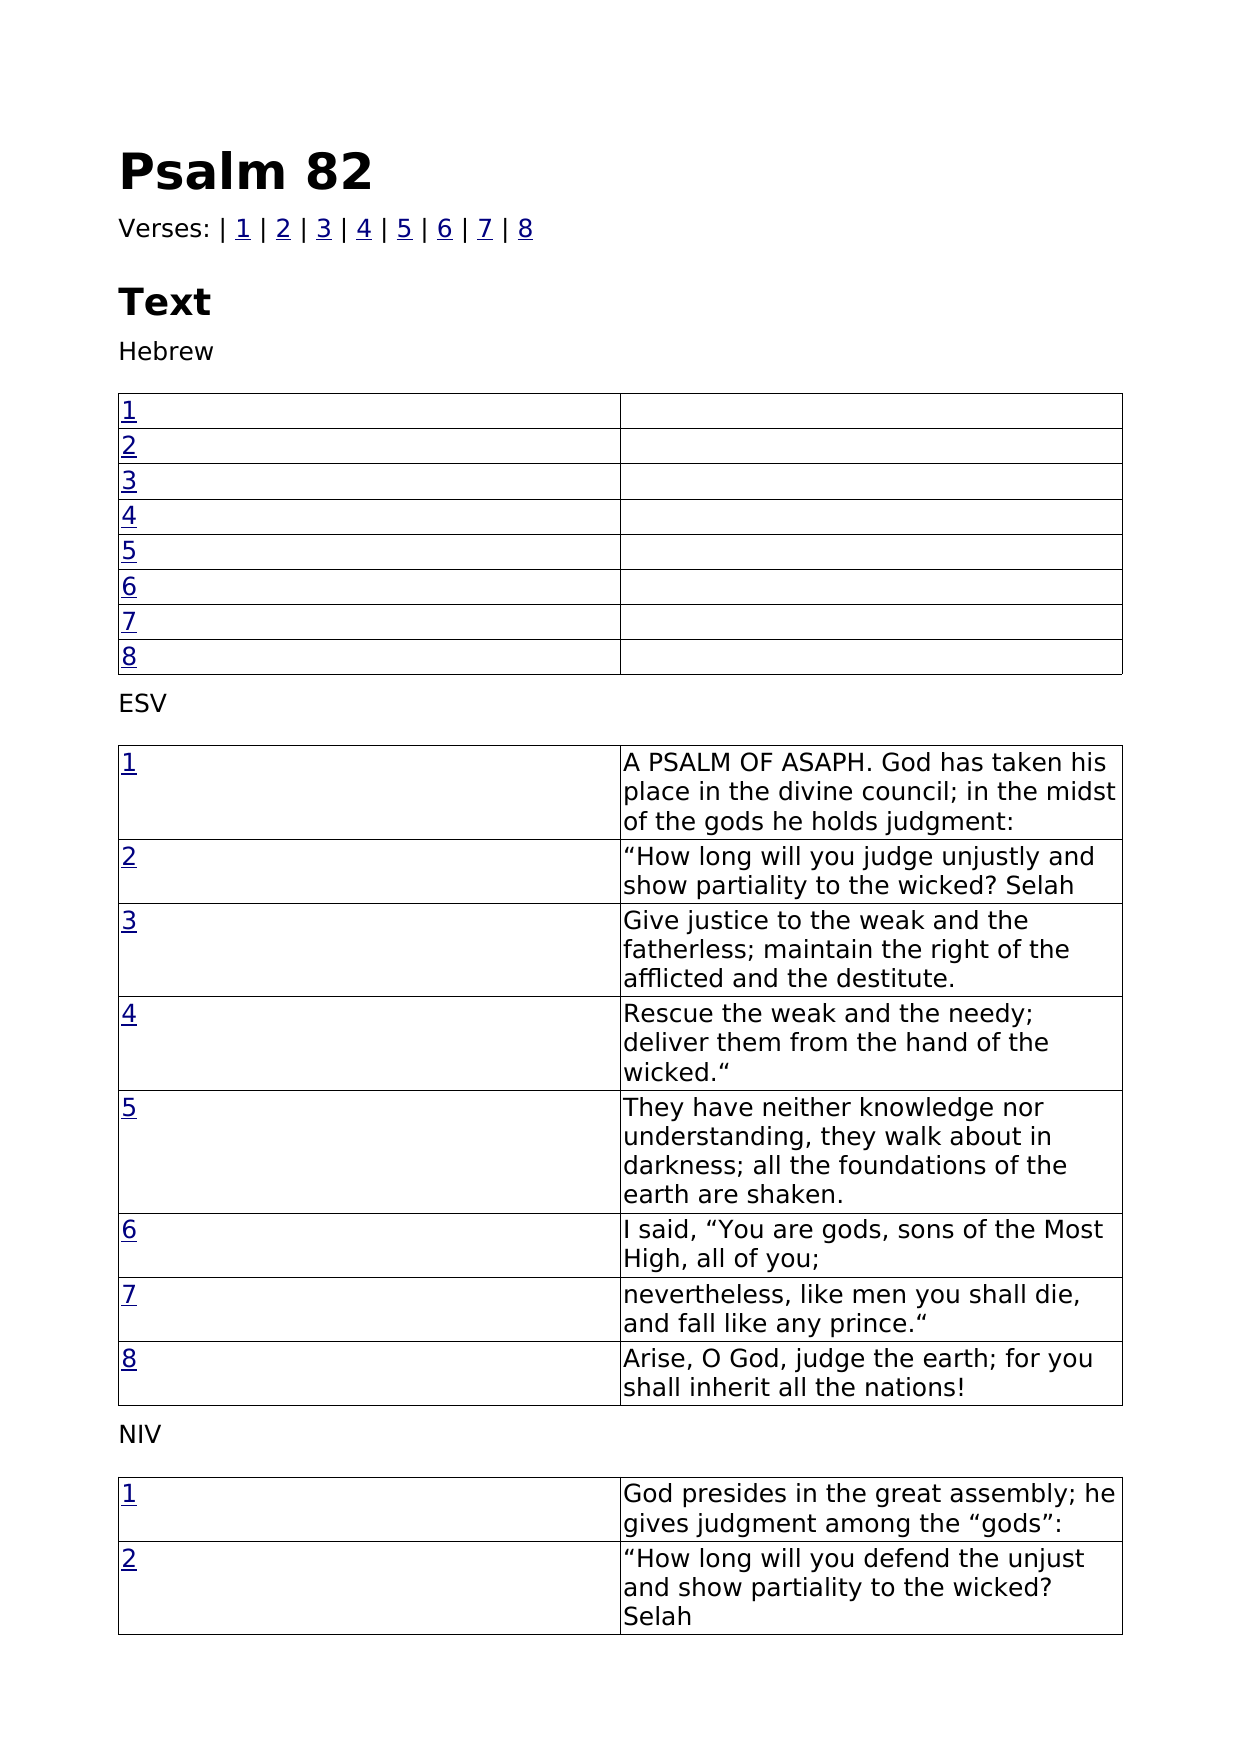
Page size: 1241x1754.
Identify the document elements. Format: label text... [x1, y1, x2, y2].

table_cell [621, 605, 1122, 639]
table_cell 8 [119, 640, 620, 674]
table_cell 4 [119, 997, 620, 1090]
table_cell 6 [119, 1214, 620, 1277]
table_header 1 [119, 394, 620, 428]
table_cell 7 [119, 605, 620, 639]
table_cell 2 [119, 840, 620, 903]
table_cell Give justice to the weak and the fatherless; maintain the right of the afflicted and the destitute. [621, 904, 1122, 996]
table_cell 8 [119, 1342, 620, 1405]
subtitle Text [118, 281, 1122, 324]
table_cell 6 [119, 570, 620, 604]
text Hebrew [118, 337, 1122, 366]
table_cell “How long will you defend the unjust and show partiality to the wicked? Selah [621, 1542, 1122, 1634]
table_cell 7 [119, 1278, 620, 1341]
table_cell 2 [119, 429, 620, 463]
table_header 1 [119, 746, 620, 839]
text Verses: | 1 | 2 | 3 | 4 | 5 | 6 | 7 | 8 [118, 214, 1122, 243]
subtitle Psalm 82 [118, 143, 1122, 201]
table_cell [621, 500, 1122, 533]
table_cell 4 [119, 500, 620, 533]
table_cell [621, 570, 1122, 604]
table_cell [621, 640, 1122, 674]
table_cell [621, 535, 1122, 569]
table_cell [621, 464, 1122, 498]
text NIV [118, 1420, 1122, 1449]
table_header 1 [119, 1478, 620, 1541]
table_cell Rescue the weak and the needy; deliver them from the hand of the wicked.“ [621, 997, 1122, 1090]
table_cell 5 [119, 1091, 620, 1212]
table_cell “How long will you judge unjustly and show partiality to the wicked? Selah [621, 840, 1122, 903]
table_cell 5 [119, 535, 620, 569]
table_cell nevertheless, like men you shall die, and fall like any prince.“ [621, 1278, 1122, 1341]
table_cell 3 [119, 904, 620, 996]
table_cell 2 [119, 1542, 620, 1634]
table_header A PSALM OF ASAPH. God has taken his place in the divine council; in the midst of the gods he holds judgment: [621, 746, 1122, 839]
table_cell 3 [119, 464, 620, 498]
table_cell [621, 429, 1122, 463]
table_header God presides in the great assembly; he gives judgment among the “gods”: [621, 1478, 1122, 1541]
table_cell I said, “You are gods, sons of the Most High, all of you; [621, 1214, 1122, 1277]
text ESV [118, 689, 1122, 718]
table_cell Arise, O God, judge the earth; for you shall inherit all the nations! [621, 1342, 1122, 1405]
table_header [621, 394, 1122, 428]
table_cell They have neither knowledge nor understanding, they walk about in darkness; all the foundations of the earth are shaken. [621, 1091, 1122, 1212]
